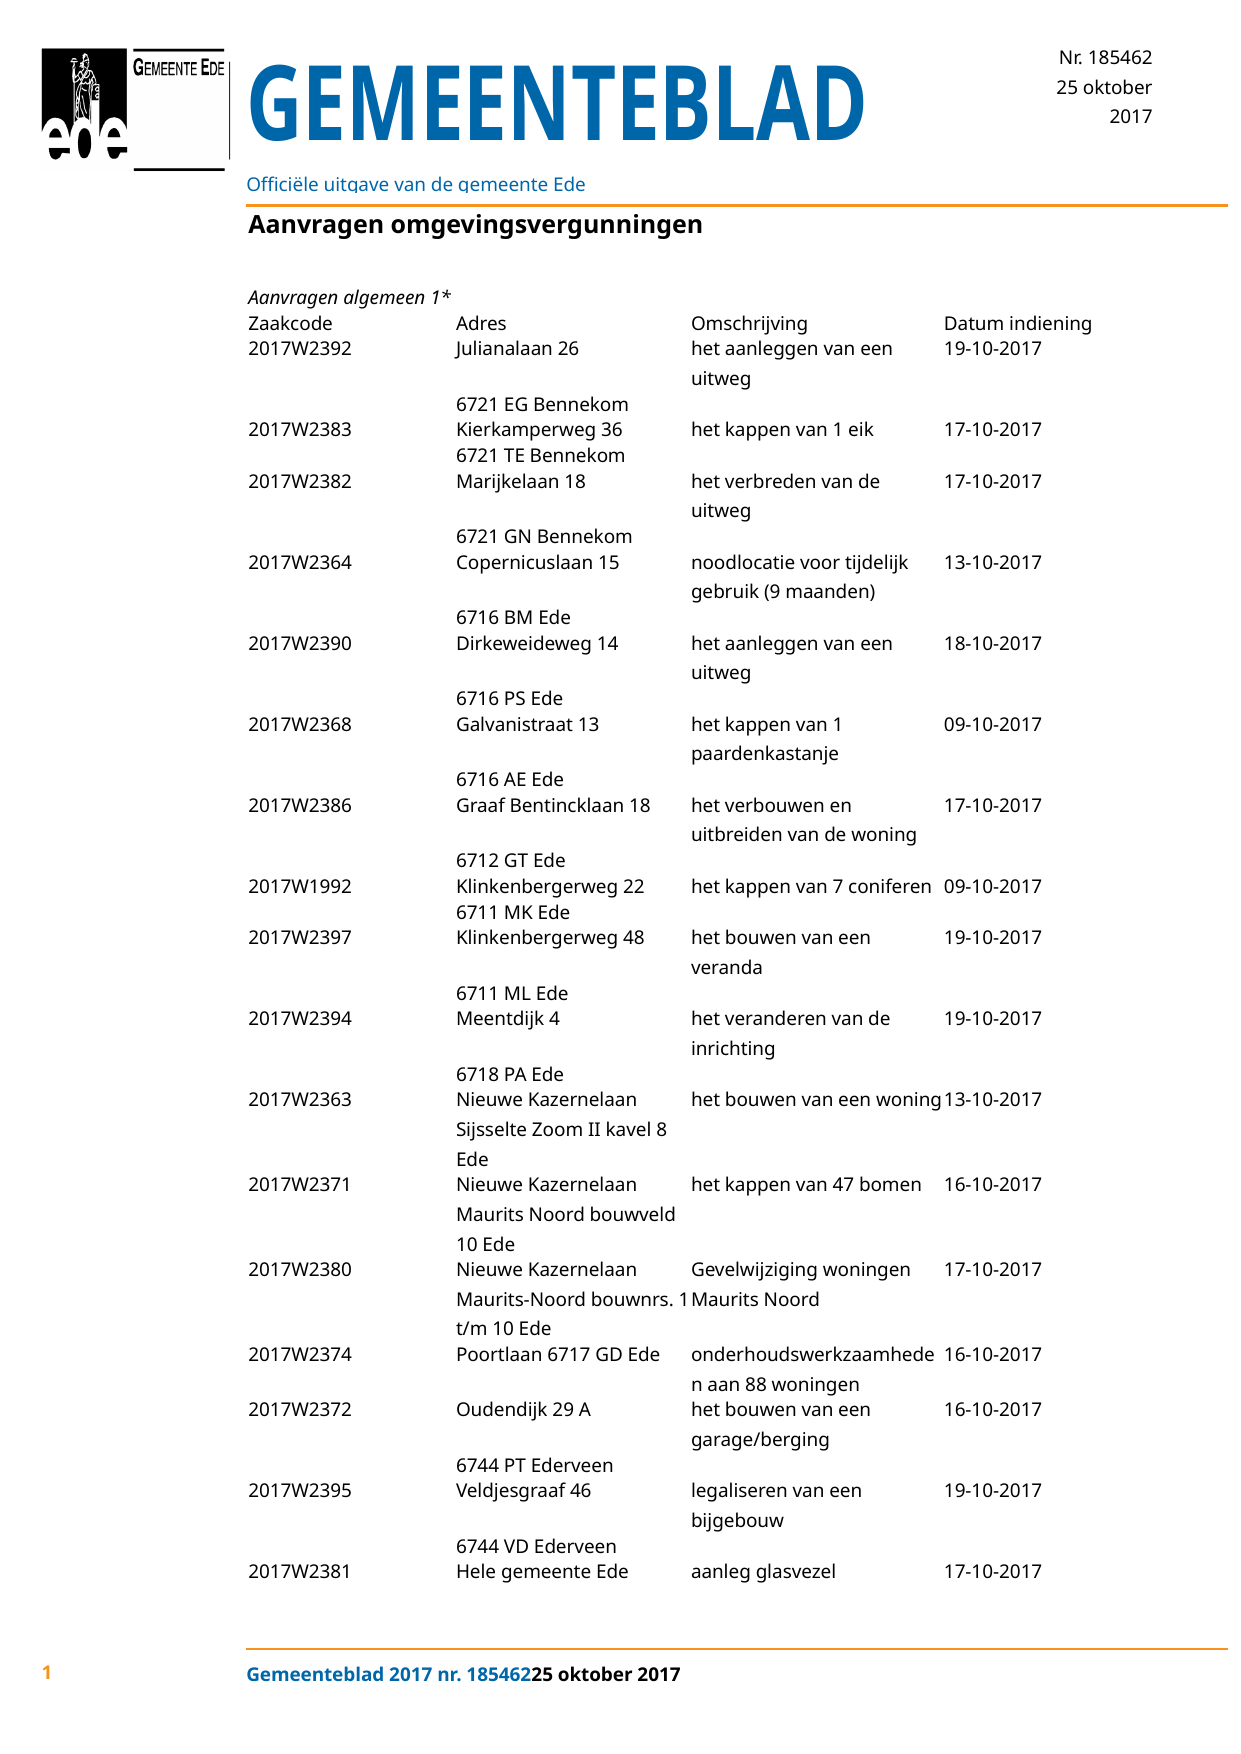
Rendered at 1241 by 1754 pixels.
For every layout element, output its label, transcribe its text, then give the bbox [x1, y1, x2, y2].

table_cell onderhoudswerkzaamheden aan 88 woningen [691, 1341, 944, 1397]
table_cell het aanleggen van een uitweg [691, 630, 944, 685]
table_cell 19-10-2017 [944, 335, 1152, 391]
table_cell 2017W2395 [248, 1478, 456, 1533]
table_cell het kappen van 7 coniferen [691, 873, 944, 899]
table_cell Hele gemeente Ede [456, 1559, 691, 1584]
table_cell [944, 980, 1152, 1006]
table_cell [248, 1533, 456, 1559]
table_cell [248, 766, 456, 792]
table_cell 2017W2397 [248, 925, 456, 980]
table_cell Gevelwijziging woningen Maurits Noord [691, 1256, 944, 1341]
table_cell [691, 523, 944, 549]
table_cell [691, 1452, 944, 1478]
table_cell Nieuwe Kazernelaan Maurits Noord bouwveld 10 Ede [456, 1172, 691, 1256]
table_cell 16-10-2017 [944, 1172, 1152, 1256]
table_cell [944, 1452, 1152, 1478]
table_cell het bouwen van een garage/berging [691, 1397, 944, 1452]
table_cell Copernicuslaan 15 [456, 549, 691, 604]
table_cell [944, 685, 1152, 711]
table_cell 09-10-2017 [944, 873, 1152, 899]
table_cell het aanleggen van een uitweg [691, 335, 944, 391]
table_cell 2017W2381 [248, 1559, 456, 1584]
table_cell [248, 848, 456, 873]
table_cell [691, 685, 944, 711]
table_cell 2017W2374 [248, 1341, 456, 1397]
table_cell het kappen van 1 eik [691, 416, 944, 442]
table_cell 2017W1992 [248, 873, 456, 899]
table_cell 16-10-2017 [944, 1397, 1152, 1452]
table_cell [248, 523, 456, 549]
table_cell [944, 523, 1152, 549]
table_cell [691, 391, 944, 416]
table_cell 2017W2382 [248, 468, 456, 523]
table_header Adres [456, 310, 691, 335]
table_cell 6744 VD Ederveen [456, 1533, 691, 1559]
table_cell 2017W2386 [248, 792, 456, 847]
table_header Zaakcode [248, 310, 456, 335]
table_cell Oudendijk 29 A [456, 1397, 691, 1452]
table_cell 2017W2394 [248, 1006, 456, 1061]
table_cell [691, 980, 944, 1006]
table_cell 2017W2371 [248, 1172, 456, 1256]
table_cell [944, 391, 1152, 416]
table_cell 6721 TE Bennekom [456, 442, 691, 468]
table_cell 19-10-2017 [944, 925, 1152, 980]
table_cell het verbreden van de uitweg [691, 468, 944, 523]
table_cell [944, 442, 1152, 468]
table_cell Dirkeweideweg 14 [456, 630, 691, 685]
table_cell 6716 PS Ede [456, 685, 691, 711]
table_cell het kappen van 47 bomen [691, 1172, 944, 1256]
table_cell 17-10-2017 [944, 1256, 1152, 1341]
table_cell 6711 ML Ede [456, 980, 691, 1006]
table_cell Graaf Bentincklaan 18 [456, 792, 691, 847]
table_cell 17-10-2017 [944, 468, 1152, 523]
table_cell het bouwen van een veranda [691, 925, 944, 980]
table_cell Julianalaan 26 [456, 335, 691, 391]
table_cell 17-10-2017 [944, 1559, 1152, 1584]
table_cell [248, 980, 456, 1006]
table_cell [691, 442, 944, 468]
table_cell [248, 899, 456, 924]
table_cell 2017W2390 [248, 630, 456, 685]
table_cell [248, 685, 456, 711]
table_cell [691, 766, 944, 792]
table_cell Marijkelaan 18 [456, 468, 691, 523]
table_cell Kierkamperweg 36 [456, 416, 691, 442]
table_cell 6721 EG Bennekom [456, 391, 691, 416]
table_cell [944, 1061, 1152, 1087]
table_cell 2017W2368 [248, 711, 456, 766]
table_cell [691, 848, 944, 873]
table_cell 18-10-2017 [944, 630, 1152, 685]
table_cell 13-10-2017 [944, 549, 1152, 604]
table_cell [944, 899, 1152, 924]
table_cell 6716 AE Ede [456, 766, 691, 792]
table_cell het veranderen van de inrichting [691, 1006, 944, 1061]
table_cell Poortlaan 6717 GD Ede [456, 1341, 691, 1397]
table_cell noodlocatie voor tijdelijk gebruik (9 maanden) [691, 549, 944, 604]
table_cell het kappen van 1 paardenkastanje [691, 711, 944, 766]
table_cell 6716 BM Ede [456, 604, 691, 630]
table_cell 19-10-2017 [944, 1478, 1152, 1533]
table_cell [248, 1061, 456, 1087]
table_cell [248, 1452, 456, 1478]
table_cell [691, 899, 944, 924]
table_cell [691, 1533, 944, 1559]
table_cell [944, 766, 1152, 792]
table_cell Klinkenbergerweg 48 [456, 925, 691, 980]
table_cell 2017W2383 [248, 416, 456, 442]
table_cell Nieuwe Kazernelaan Sijsselte Zoom II kavel 8 Ede [456, 1087, 691, 1172]
table_cell [944, 604, 1152, 630]
table_cell [248, 391, 456, 416]
table_cell [944, 1533, 1152, 1559]
table_cell 19-10-2017 [944, 1006, 1152, 1061]
table_cell [691, 1061, 944, 1087]
table_cell 2017W2372 [248, 1397, 456, 1452]
table_cell 6711 MK Ede [456, 899, 691, 924]
table_cell het bouwen van een woning [691, 1087, 944, 1172]
text Aanvragen omgevingsvergunningen [248, 207, 1152, 241]
table_cell 2017W2380 [248, 1256, 456, 1341]
table_cell 2017W2364 [248, 549, 456, 604]
table_header Datum indiening [944, 310, 1152, 335]
table_cell 16-10-2017 [944, 1341, 1152, 1397]
table_cell 6721 GN Bennekom [456, 523, 691, 549]
table_cell 09-10-2017 [944, 711, 1152, 766]
table_cell Galvanistraat 13 [456, 711, 691, 766]
table_cell [944, 848, 1152, 873]
table_cell 2017W2392 [248, 335, 456, 391]
table_cell 6744 PT Ederveen [456, 1452, 691, 1478]
table_cell 2017W2363 [248, 1087, 456, 1172]
table_cell Veldjesgraaf 46 [456, 1478, 691, 1533]
table_cell [248, 604, 456, 630]
text Aanvragen algemeen 1* [248, 284, 1152, 309]
table_cell Nieuwe Kazernelaan Maurits-Noord bouwnrs. 1 t/m 10 Ede [456, 1256, 691, 1341]
table_cell 13-10-2017 [944, 1087, 1152, 1172]
table_cell Klinkenbergerweg 22 [456, 873, 691, 899]
table_cell 17-10-2017 [944, 416, 1152, 442]
table_cell [248, 442, 456, 468]
table_cell het verbouwen en uitbreiden van de woning [691, 792, 944, 847]
table_cell 6718 PA Ede [456, 1061, 691, 1087]
table_cell Meentdijk 4 [456, 1006, 691, 1061]
table_cell legaliseren van een bijgebouw [691, 1478, 944, 1533]
picture [41, 47, 231, 172]
table_cell 6712 GT Ede [456, 848, 691, 873]
table_cell [691, 604, 944, 630]
table_header Omschrijving [691, 310, 944, 335]
table_cell aanleg glasvezel [691, 1559, 944, 1584]
table_cell 17-10-2017 [944, 792, 1152, 847]
